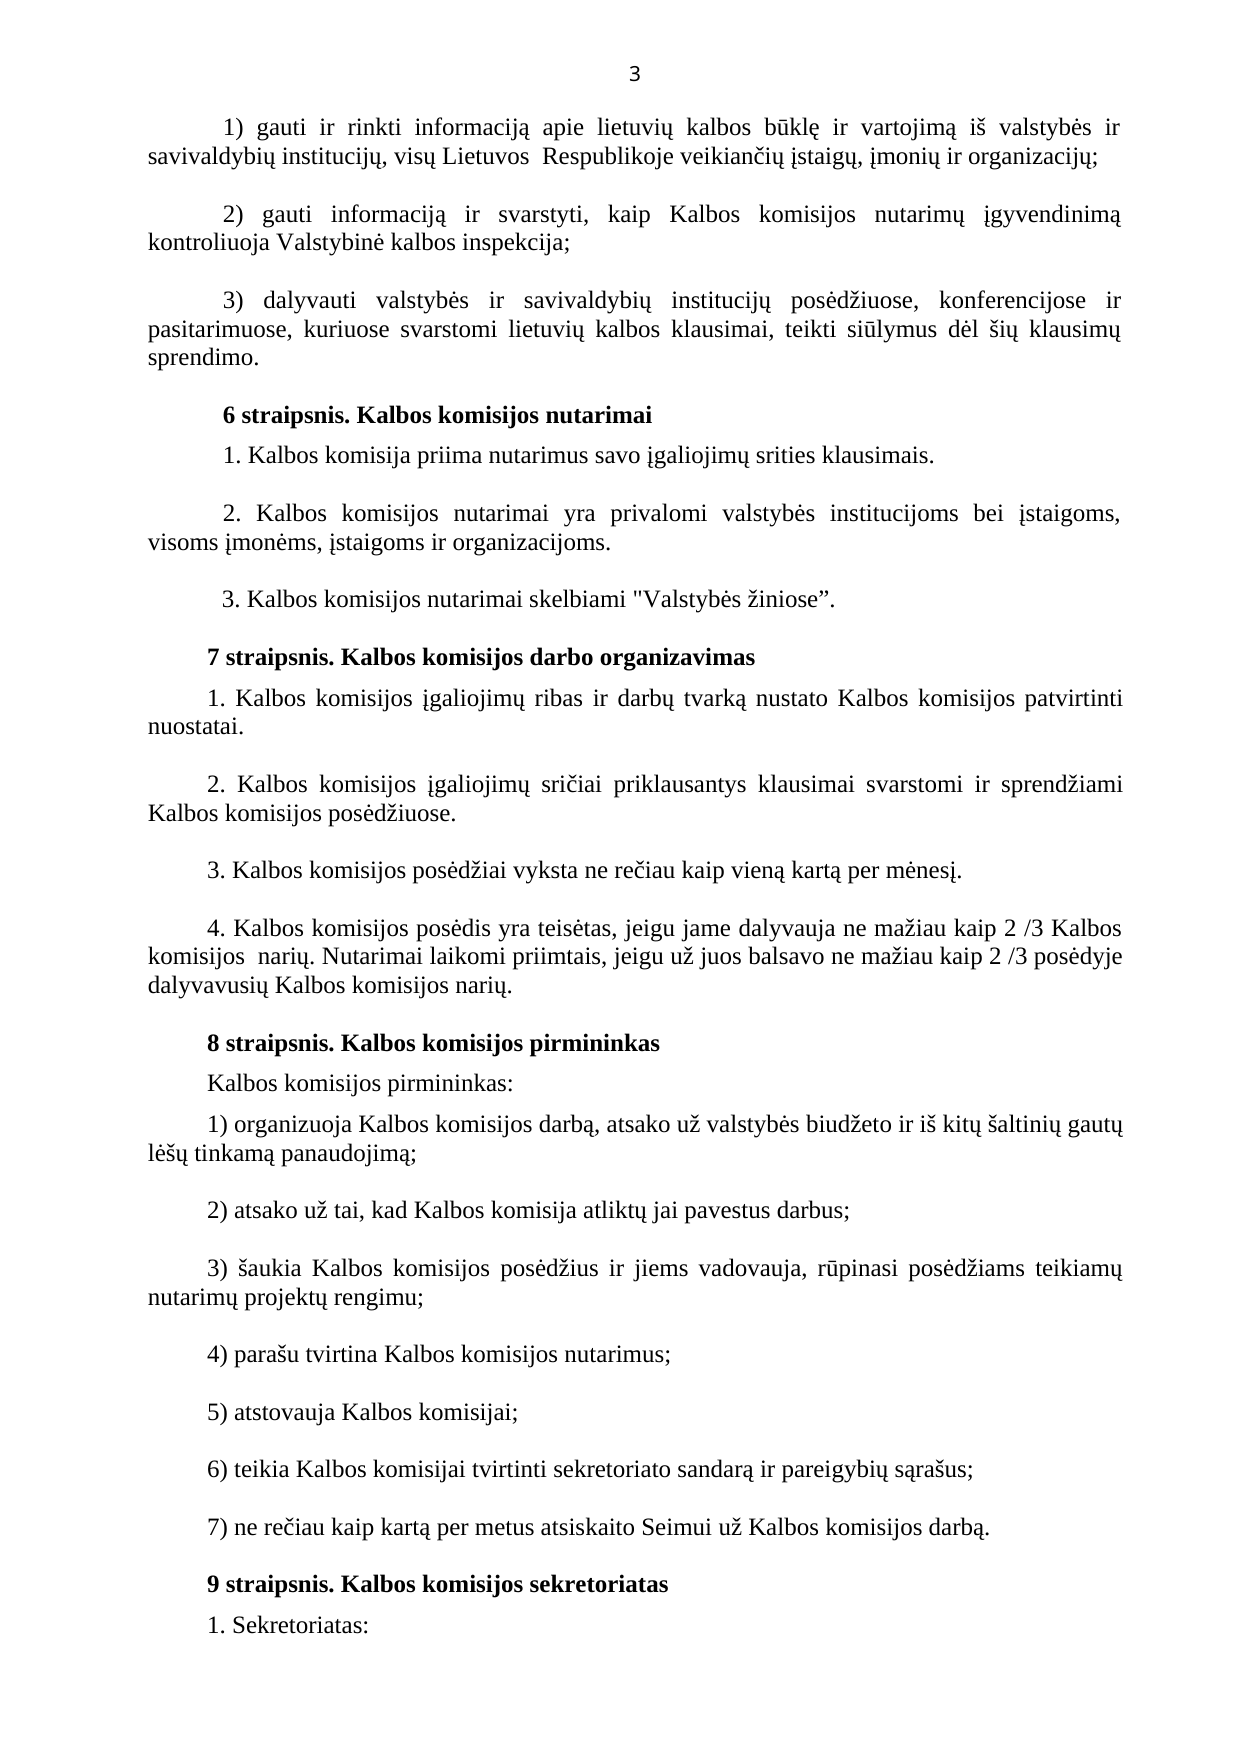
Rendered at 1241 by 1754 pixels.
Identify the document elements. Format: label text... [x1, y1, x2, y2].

text 5) atstovauja Kalbos komisijai; [148, 1397, 1124, 1425]
text 2. Kalbos komisijos nutarimai yra privalomi valstybės institucijoms bei įstaigoms, visoms įmonėms, įstaigoms ir organizacijoms. [148, 498, 1122, 556]
text 8 straipsnis. Kalbos komisijos pirmininkas [148, 1028, 1124, 1056]
text 9 straipsnis. Kalbos komisijos sekretoriatas [148, 1569, 1124, 1598]
text 6) teikia Kalbos komisijai tvirtinti sekretoriato sandarą ir pareigybių sąrašus; [148, 1454, 1124, 1483]
text 1. Kalbos komisijos įgaliojimų ribas ir darbų tvarką nustato Kalbos komisijos patvirtinti nuostatai. [148, 683, 1124, 740]
text 2) gauti informaciją ir svarstyti, kaip Kalbos komisijos nutarimų įgyvendinimą kontroliuoja Valstybinė kalbos inspekcija; [148, 199, 1122, 256]
text Kalbos komisijos pirmininkas: [148, 1068, 1124, 1097]
text 7 straipsnis. Kalbos komisijos darbo organizavimas [148, 642, 1124, 671]
text 2) atsako už tai, kad Kalbos komisija atliktų jai pavestus darbus; [148, 1195, 1124, 1224]
text 1. Sekretoriatas: [148, 1610, 1124, 1638]
text 1. Kalbos komisija priima nutarimus savo įgaliojimų srities klausimais. [148, 441, 1122, 469]
text 4) parašu tvirtina Kalbos komisijos nutarimus; [148, 1339, 1124, 1368]
text 3) šaukia Kalbos komisijos posėdžius ir jiems vadovauja, rūpinasi posėdžiams teikiamų nutarimų projektų rengimu; [148, 1253, 1124, 1310]
text 7) ne rečiau kaip kartą per metus atsiskaito Seimui už Kalbos komisijos darbą. [148, 1512, 1124, 1540]
text 3) dalyvauti valstybės ir savivaldybių institucijų posėdžiuose, konferencijose ir pasitarimuose, kuriuose svarstomi lietuvių kalbos klausimai, teikti siūlymus dėl šių klausimų sprendimo. [148, 285, 1122, 371]
text 4. Kalbos komisijos posėdis yra teisėtas, jeigu jame dalyvauja ne mažiau kaip 2 /3 Kalbos komisijos narių. Nutarimai laikomi priimtais, jeigu už juos balsavo ne mažiau kaip 2 /3 posėdyje dalyvavusių Kalbos komisijos narių. [148, 913, 1124, 999]
text 3. Kalbos komisijos posėdžiai vyksta ne rečiau kaip vieną kartą per mėnesį. [148, 855, 1124, 884]
text 1) organizuoja Kalbos komisijos darbą, atsako už valstybės biudžeto ir iš kitų šaltinių gautų lėšų tinkamą panaudojimą; [148, 1109, 1124, 1167]
text 2. Kalbos komisijos įgaliojimų sričiai priklausantys klausimai svarstomi ir sprendžiami Kalbos komisijos posėdžiuose. [148, 769, 1124, 826]
text 1) gauti ir rinkti informaciją apie lietuvių kalbos būklę ir vartojimą iš valstybės ir savivaldybių institucijų, visų Lietuvos Respublikoje veikiančių įstaigų, įmonių ir organizacijų; [148, 112, 1122, 170]
text 3. Kalbos komisijos nutarimai skelbiami "Valstybės žiniose”. [148, 584, 1124, 613]
text 6 straipsnis. Kalbos komisijos nutarimai [148, 400, 1122, 429]
